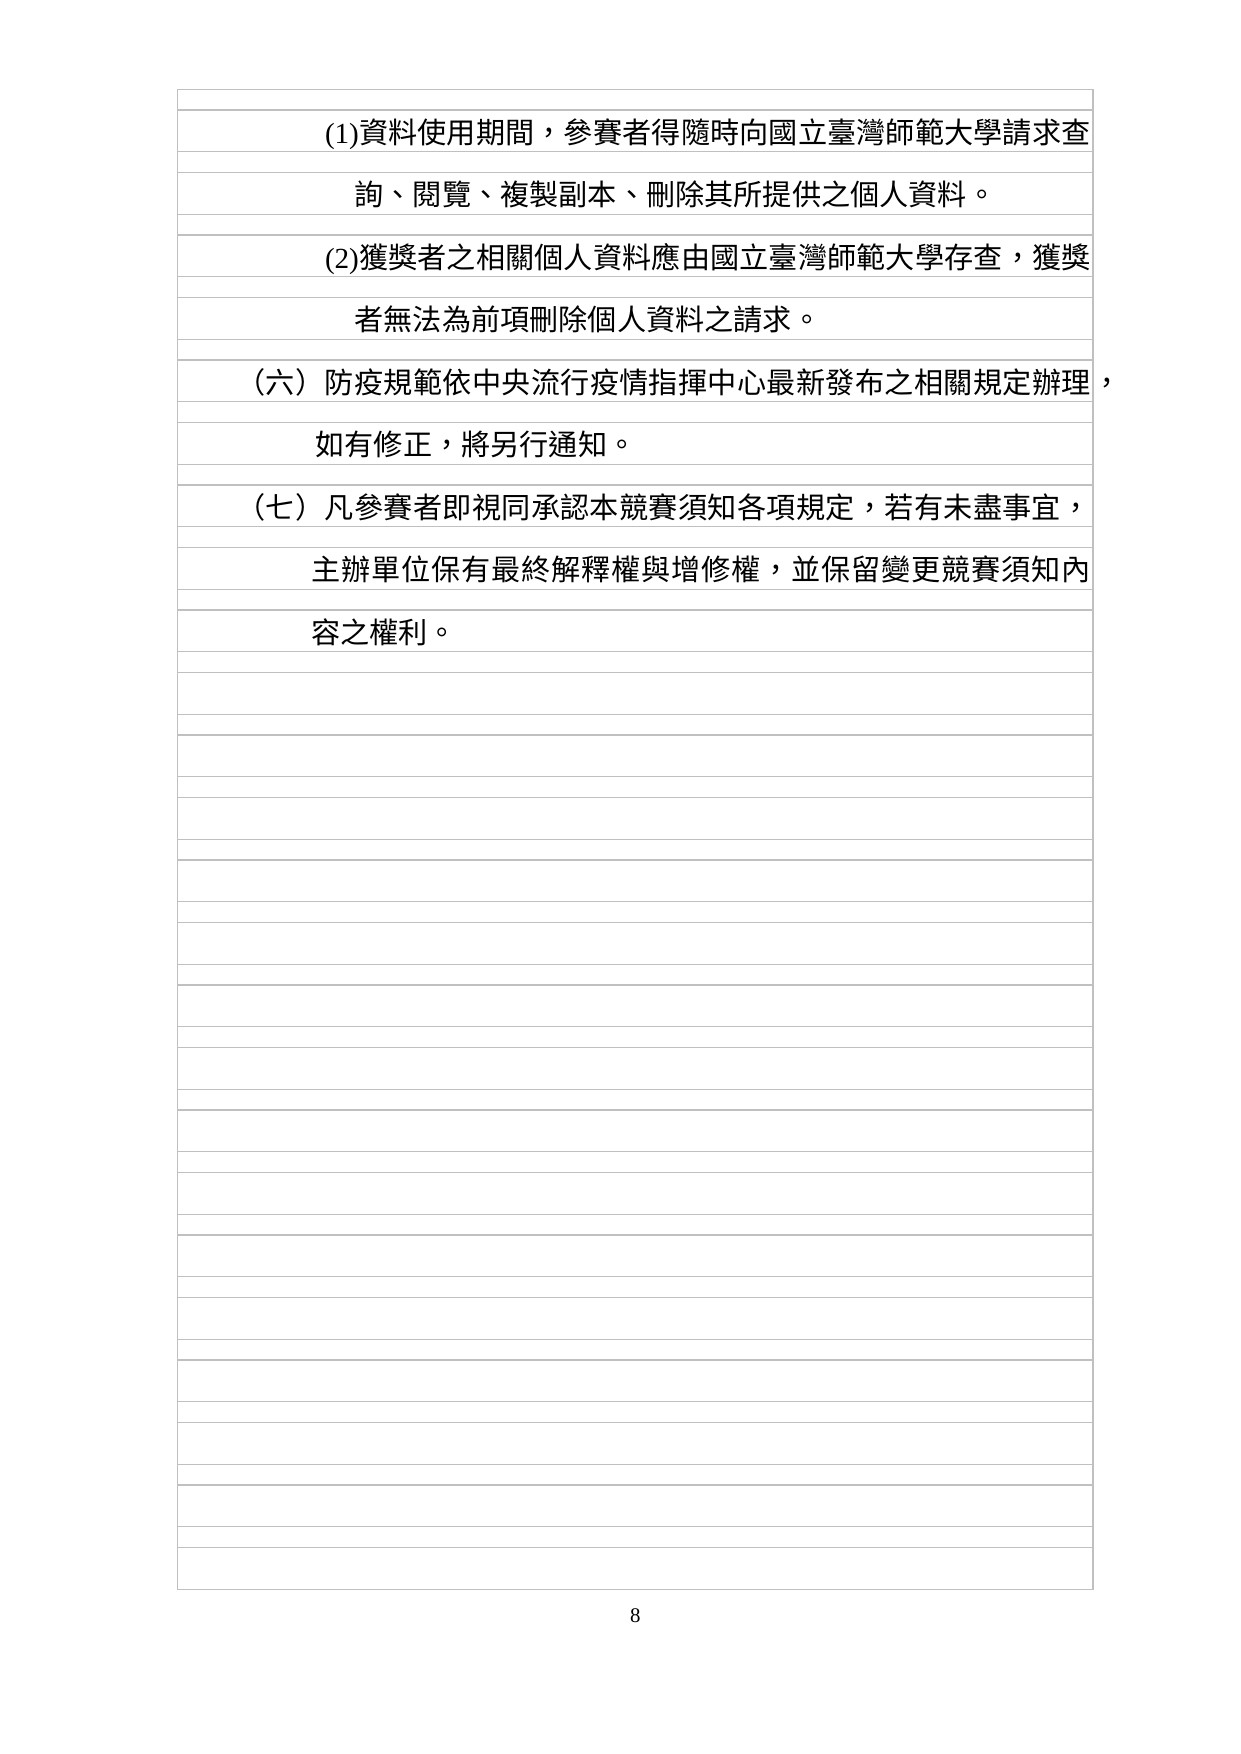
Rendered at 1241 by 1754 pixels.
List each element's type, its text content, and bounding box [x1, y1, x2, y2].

text （六）防疫規範依中央流行疫情指揮中心最新發布之相關規定辦理，如有修正，將另行通知。 [236, 361, 1092, 401]
text （七）凡參賽者即視同承認本競賽須知各項規定，若有未盡事宜， [236, 486, 1092, 526]
text [236, 590, 1092, 609]
text (1)資料使用期間，參賽者得隨時向國立臺灣師範大學請求查 [325, 111, 1092, 151]
text [325, 152, 1092, 172]
text 者無法為前項刪除個人資料之請求。 [325, 298, 1092, 339]
text [325, 277, 1092, 297]
text (2)獲獎者之相關個人資料應由國立臺灣師範大學存查，獲獎 [325, 236, 1092, 276]
text [325, 215, 1092, 234]
text （六）防疫規範依中央流行疫情指揮中心最新發布之相關規定辦理，如有修正，將另行通知。 [236, 423, 1092, 464]
text [236, 465, 1092, 484]
text （六）防疫規範依中央流行疫情指揮中心最新發布之相關規定辦理，如有修正，將另行通知。 [236, 402, 1092, 422]
text 詢、閱覽、複製副本、刪除其所提供之個人資料。 [325, 173, 1092, 214]
text （六）防疫規範依中央流行疫情指揮中心最新發布之相關規定辦理，如有修正，將另行通知。 [236, 340, 1092, 359]
text [236, 527, 1092, 547]
text 主辦單位保有最終解釋權與增修權，並保留變更競賽須知內 [236, 548, 1092, 589]
text 容之權利。 [236, 611, 1092, 651]
text [325, 90, 1092, 109]
